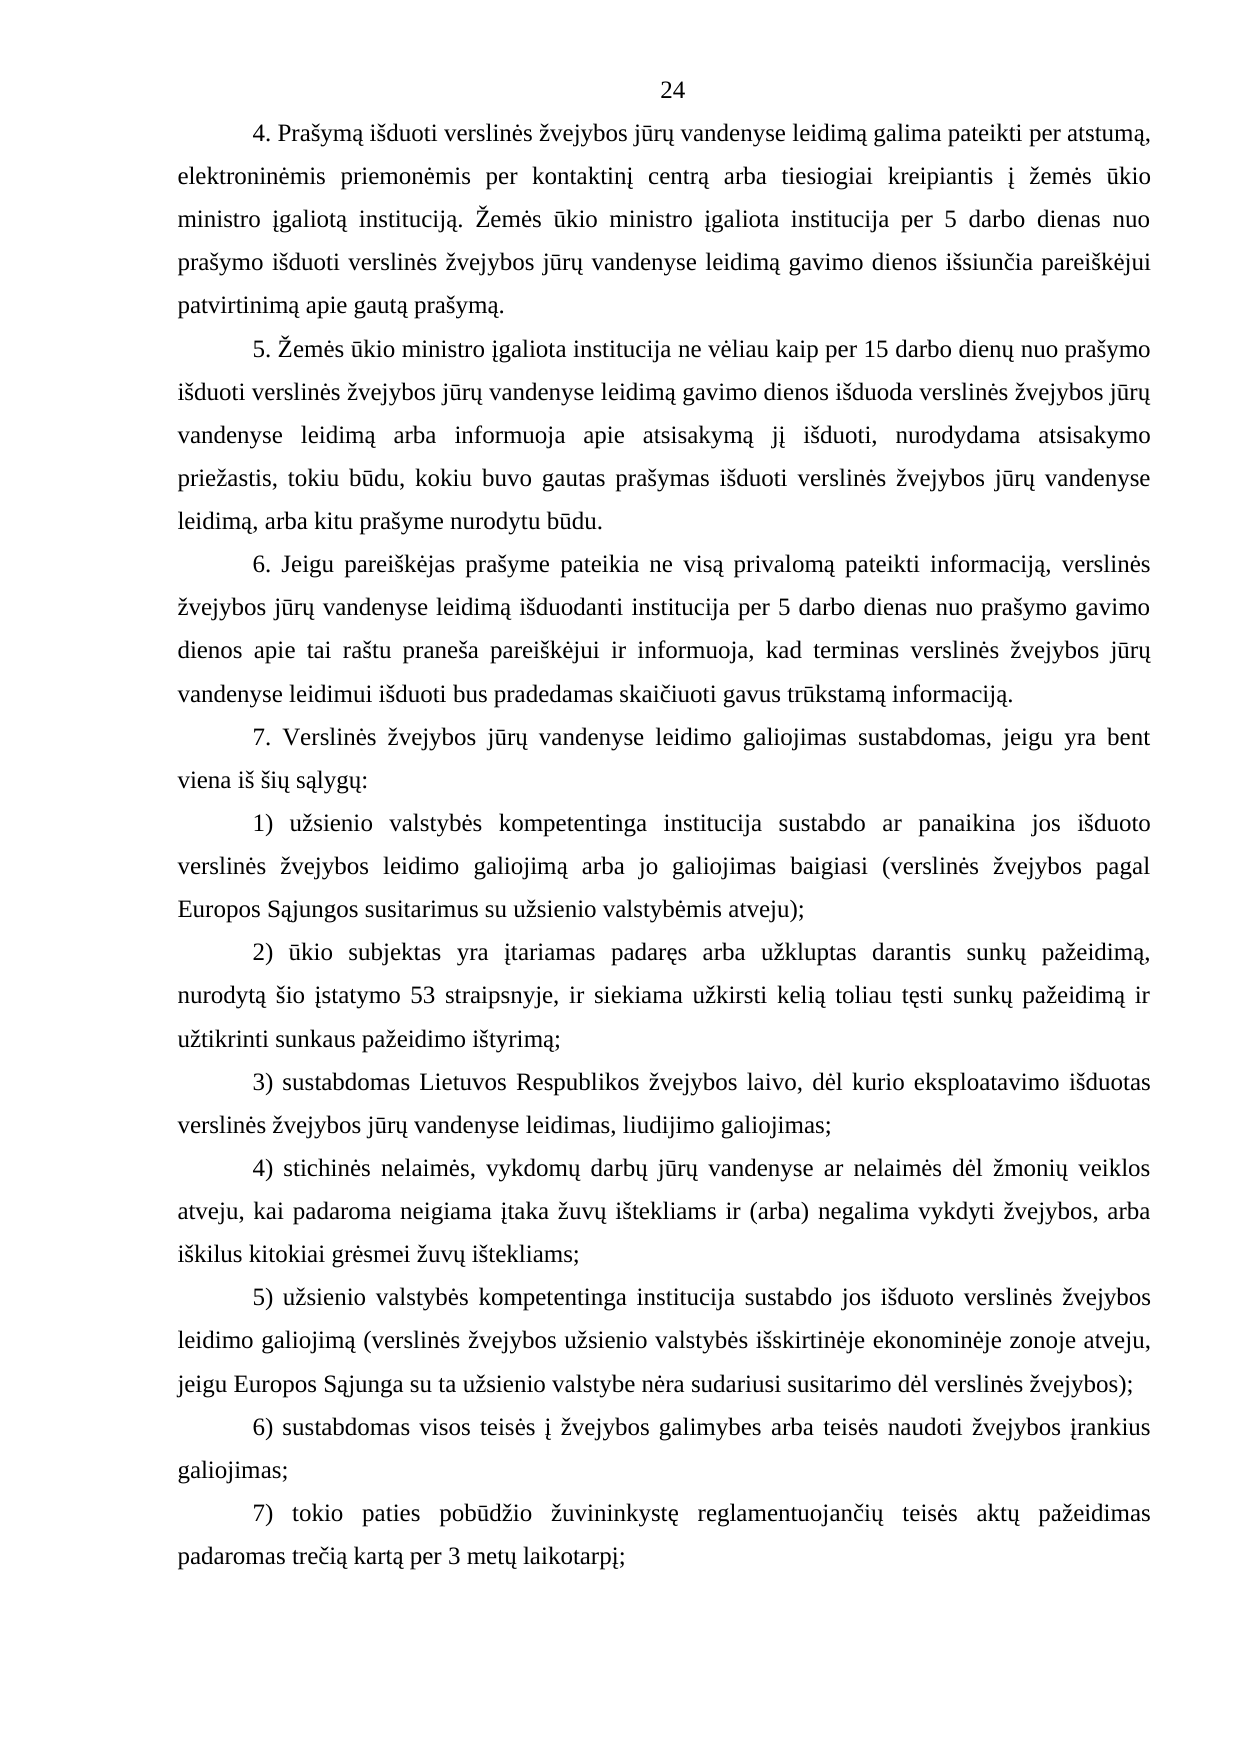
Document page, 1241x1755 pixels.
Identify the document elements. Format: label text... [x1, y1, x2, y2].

text 7) tokio paties pobūdžio žuvininkystę reglamentuojančių teisės aktų pažeidimas padaromas trečią kartą per 3 metų laikotarpį; [177, 1498, 1152, 1570]
text 5. Žemės ūkio ministro įgaliota institucija ne vėliau kaip per 15 darbo dienų nuo prašymo išduoti verslinės žvejybos jūrų vandenyse leidimą gavimo dienos išduoda verslinės žvejybos jūrų vandenyse leidimą arba informuoja apie atsisakymą jį išduoti, nurodydama atsisakymo priežastis, tokiu būdu, kokiu buvo gautas prašymas išduoti verslinės žvejybos jūrų vandenyse leidimą, arba kitu prašyme nurodytu būdu. [177, 334, 1152, 535]
text 4) stichinės nelaimės, vykdomų darbų jūrų vandenyse ar nelaimės dėl žmonių veiklos atveju, kai padaroma neigiama įtaka žuvų ištekliams ir (arba) negalima vykdyti žvejybos, arba iškilus kitokiai grėsmei žuvų ištekliams; [177, 1153, 1152, 1268]
text 7. Verslinės žvejybos jūrų vandenyse leidimo galiojimas sustabdomas, jeigu yra bent viena iš šių sąlygų: [177, 722, 1152, 794]
text 2) ūkio subjektas yra įtariamas padaręs arba užkluptas darantis sunkų pažeidimą, nurodytą šio įstatymo 53 straipsnyje, ir siekiama užkirsti kelią toliau tęsti sunkų pažeidimą ir užtikrinti sunkaus pažeidimo ištyrimą; [177, 937, 1152, 1052]
text 5) užsienio valstybės kompetentinga institucija sustabdo jos išduoto verslinės žvejybos leidimo galiojimą (verslinės žvejybos užsienio valstybės išskirtinėje ekonominėje zonoje atveju, jeigu Europos Sąjunga su ta užsienio valstybe nėra sudariusi susitarimo dėl verslinės žvejybos); [177, 1282, 1152, 1397]
text 6. Jeigu pareiškėjas prašyme pateikia ne visą privalomą pateikti informaciją, verslinės žvejybos jūrų vandenyse leidimą išduodanti institucija per 5 darbo dienas nuo prašymo gavimo dienos apie tai raštu praneša pareiškėjui ir informuoja, kad terminas verslinės žvejybos jūrų vandenyse leidimui išduoti bus pradedamas skaičiuoti gavus trūkstamą informaciją. [177, 549, 1152, 707]
text 6) sustabdomas visos teisės į žvejybos galimybes arba teisės naudoti žvejybos įrankius galiojimas; [177, 1412, 1152, 1484]
text 1) užsienio valstybės kompetentinga institucija sustabdo ar panaikina jos išduoto verslinės žvejybos leidimo galiojimą arba jo galiojimas baigiasi (verslinės žvejybos pagal Europos Sąjungos susitarimus su užsienio valstybėmis atveju); [177, 808, 1152, 923]
text 4. Prašymą išduoti verslinės žvejybos jūrų vandenyse leidimą galima pateikti per atstumą, elektroninėmis priemonėmis per kontaktinį centrą arba tiesiogiai kreipiantis į žemės ūkio ministro įgaliotą instituciją. Žemės ūkio ministro įgaliota institucija per 5 darbo dienas nuo prašymo išduoti verslinės žvejybos jūrų vandenyse leidimą gavimo dienos išsiunčia pareiškėjui patvirtinimą apie gautą prašymą. [177, 118, 1152, 319]
text 3) sustabdomas Lietuvos Respublikos žvejybos laivo, dėl kurio eksploatavimo išduotas verslinės žvejybos jūrų vandenyse leidimas, liudijimo galiojimas; [177, 1067, 1152, 1139]
